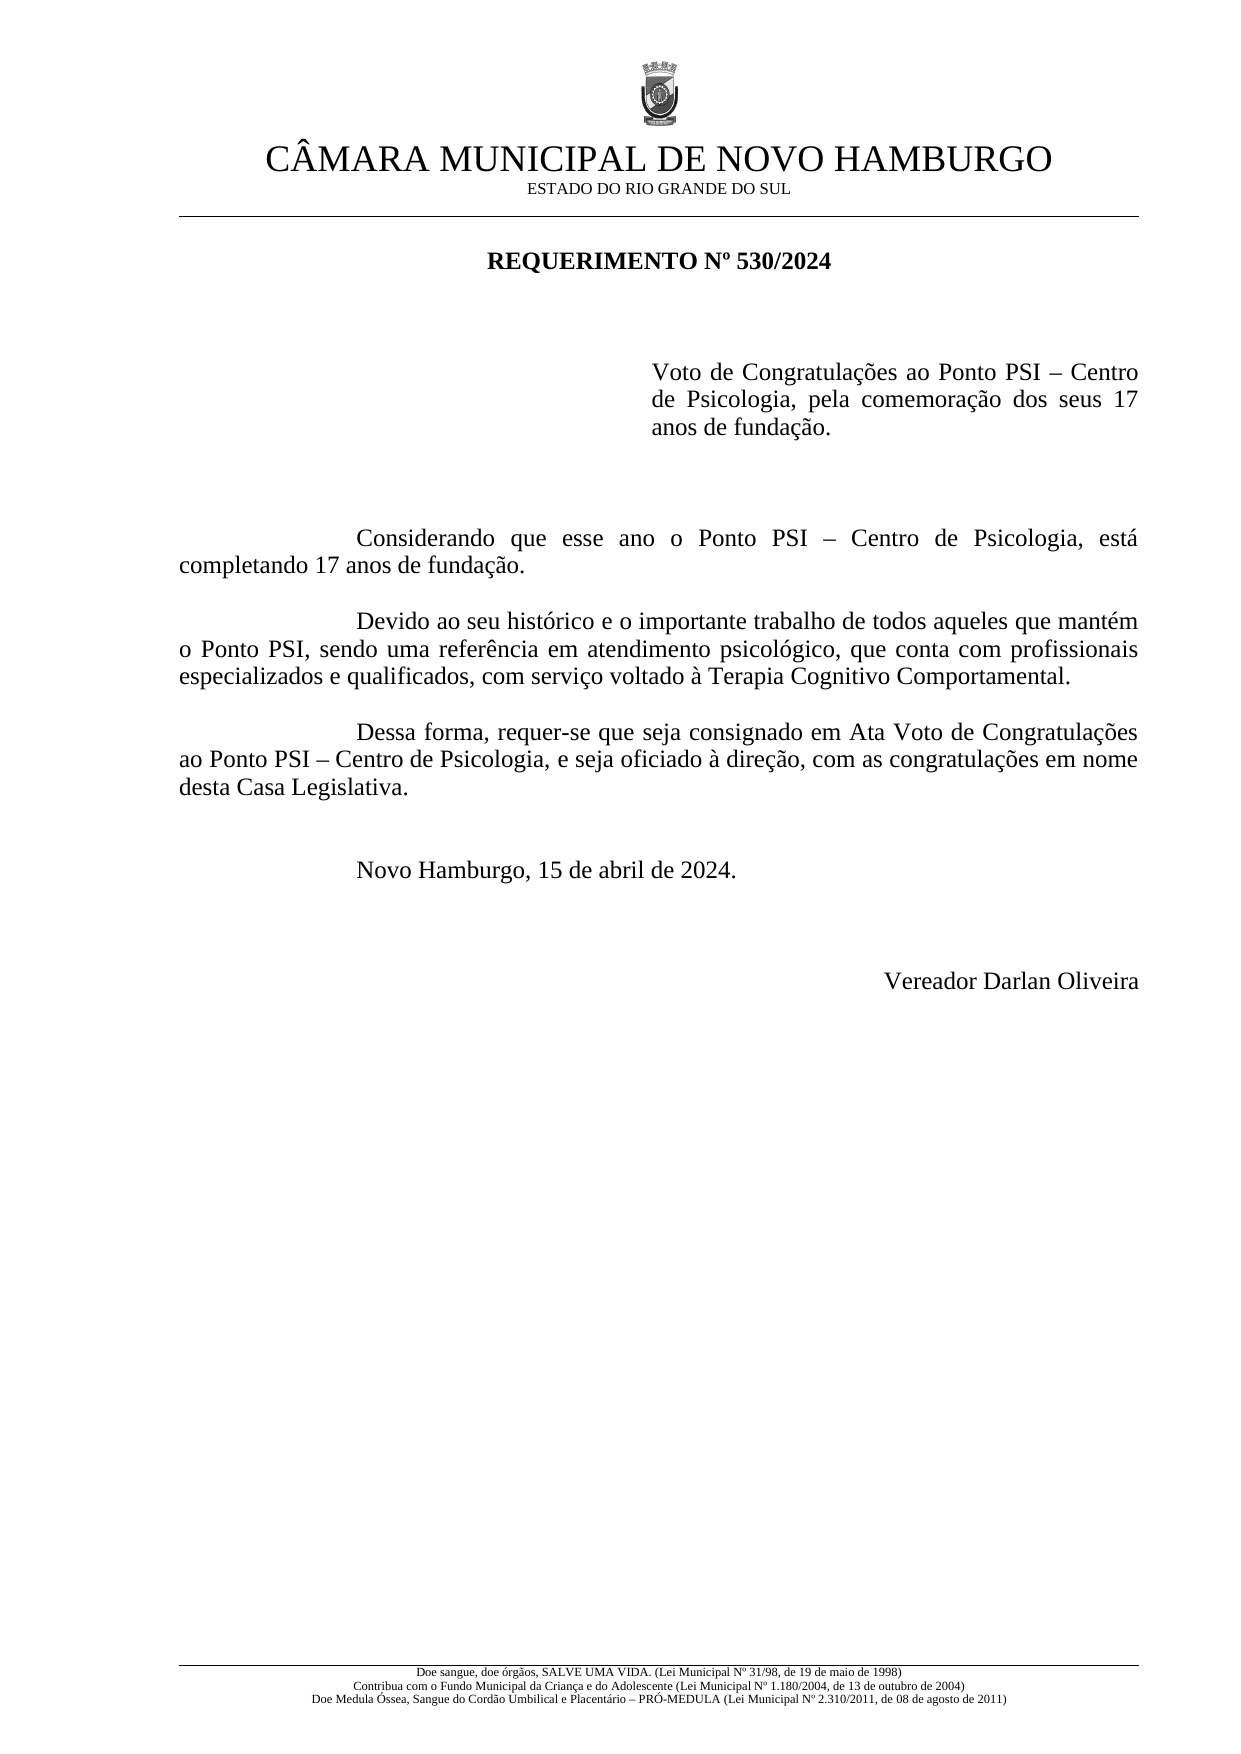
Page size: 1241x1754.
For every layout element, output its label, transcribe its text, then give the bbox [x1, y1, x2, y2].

text Novo Hamburgo, 15 de abril de 2024. [179, 856, 1139, 884]
text Vereador Darlan Oliveira [652, 967, 1139, 995]
text REQUERIMENTO Nº 530/2024 [179, 247, 1139, 274]
text Devido ao seu histórico e o importante trabalho de todos aqueles que mantém o Ponto PSI, sendo uma referência em atendimento psicológico, que conta com profissionais especializados e qualificados, com serviço voltado à Terapia Cognitivo Comportamental. [179, 607, 1139, 690]
text Dessa forma, requer-se que seja consignado em Ata Voto de Congratulações ao Ponto PSI – Centro de Psicologia, e seja oficiado à direção, com as congratulações em nome desta Casa Legislativa. [179, 718, 1139, 801]
text Voto de Congratulações ao Ponto PSI – Centro de Psicologia, pela comemoração dos seus 17 anos de fundação. [651, 358, 1139, 441]
text Considerando que esse ano o Ponto PSI – Centro de Psicologia, está completando 17 anos de fundação. [179, 524, 1139, 579]
